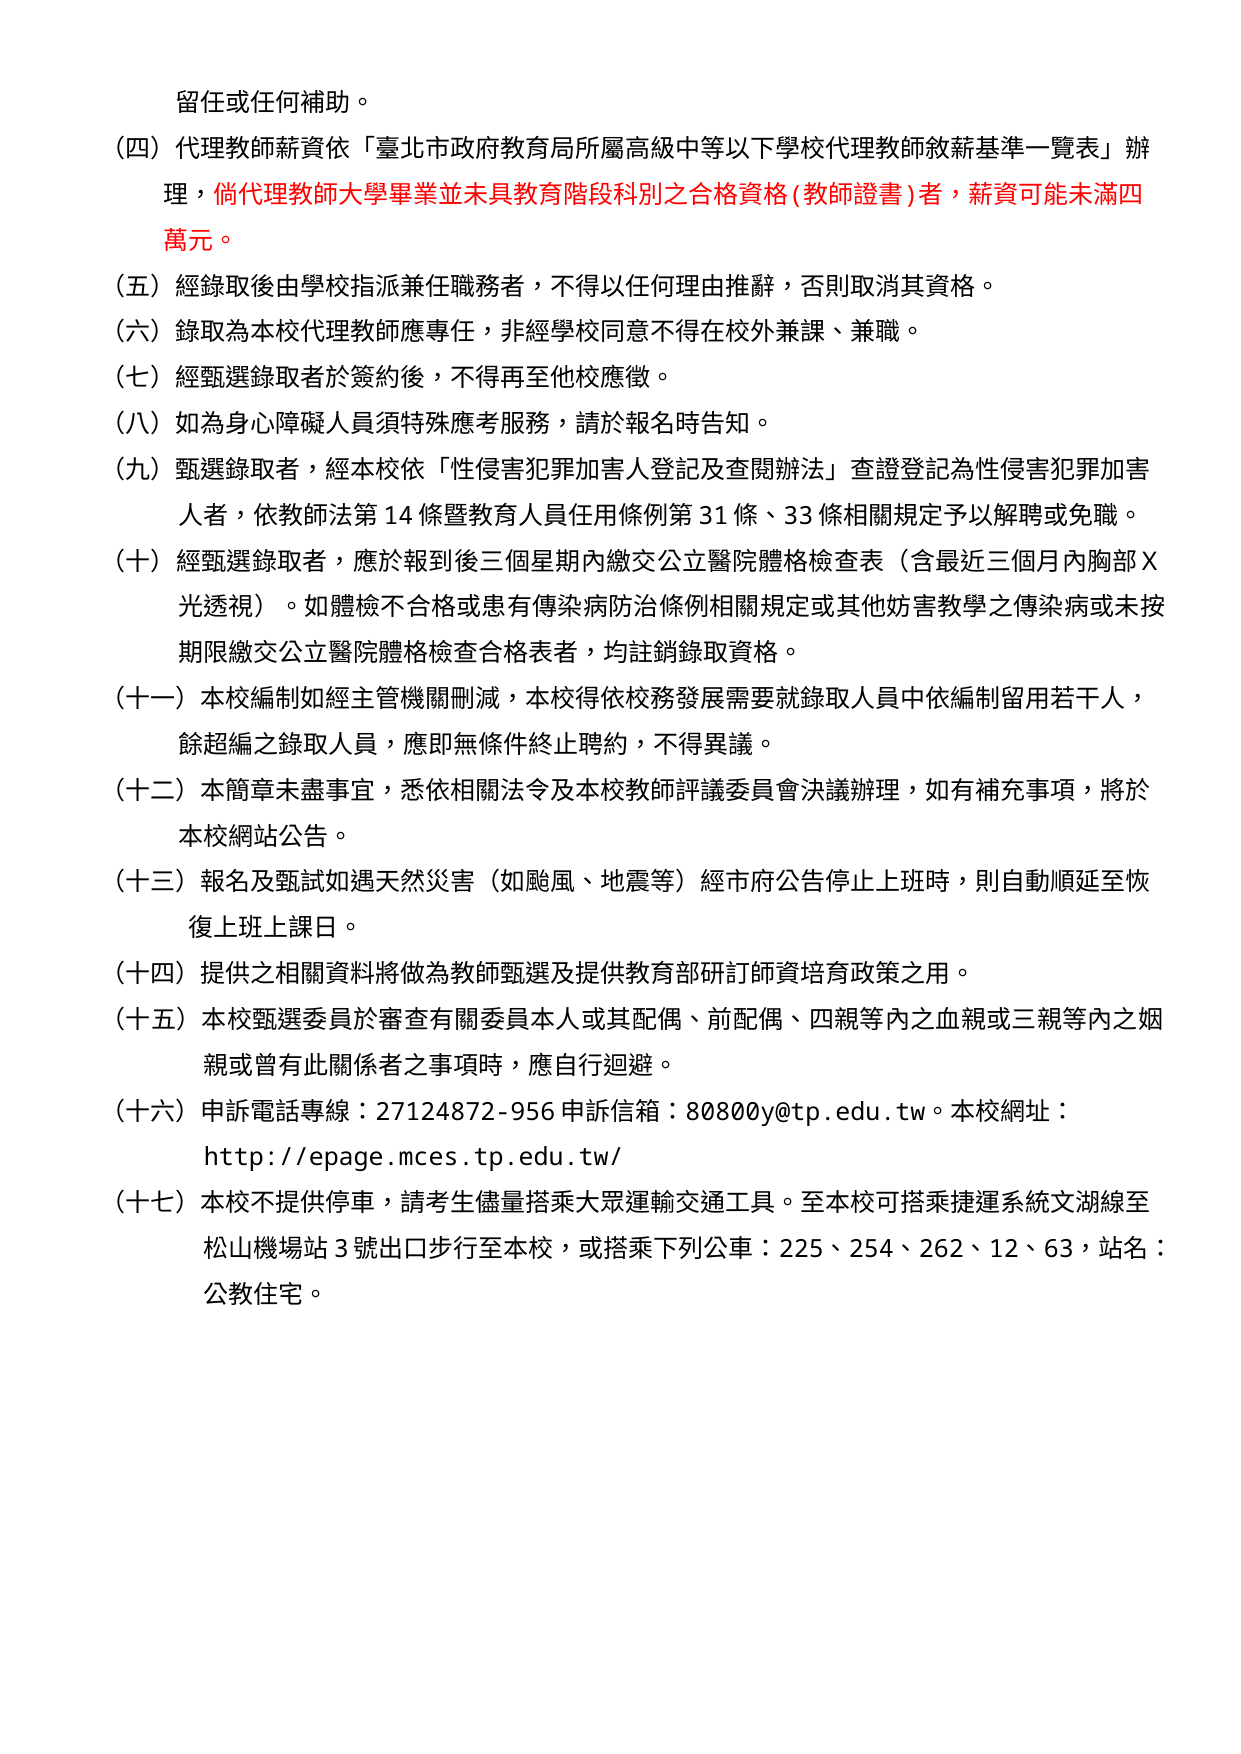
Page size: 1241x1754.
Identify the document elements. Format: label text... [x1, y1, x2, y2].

text （八）如為身心障礙人員須特殊應考服務，請於報名時告知。 [100, 396, 1165, 442]
text （五）經錄取後由學校指派兼任職務者，不得以任何理由推辭，否則取消其資格。 [100, 258, 1165, 304]
text （十三）報名及甄試如遇天然災害（如颱風、地震等）經市府公告停止上班時，則自動順延至恢復上班上課日。 [100, 854, 1165, 946]
text （十二）本簡章未盡事宜，悉依相關法令及本校教師評議委員會決議辦理，如有補充事項，將於本校網站公告。 [100, 762, 1165, 854]
text （十四）提供之相關資料將做為教師甄選及提供教育部研訂師資培育政策之用。 [100, 946, 1165, 992]
text （九）甄選錄取者，經本校依「性侵害犯罪加害人登記及查閱辦法」查證登記為性侵害犯罪加害人者，依教師法第14條暨教育人員任用條例第31條、33條相關規定予以解聘或免職。 [100, 442, 1165, 533]
text （四）代理教師薪資依「臺北市政府教育局所屬高級中等以下學校代理教師敘薪基準一覽表」辦理，倘代理教師大學畢業並未具教育階段科別之合格資格(教師證書)者，薪資可能未滿四萬元。 [100, 121, 1165, 258]
text （六）錄取為本校代理教師應專任，非經學校同意不得在校外兼課、兼職。 [100, 304, 1165, 350]
text （十五）本校甄選委員於審查有關委員本人或其配偶、前配偶、四親等內之血親或三親等內之姻親或曾有此關係者之事項時，應自行迴避。 [100, 992, 1165, 1083]
text （十七）本校不提供停車，請考生儘量搭乘大眾運輸交通工具。至本校可搭乘捷運系統文湖線至松山機場站3號出口步行至本校，或搭乘下列公車：225、254、262、12、63，站名：公教住宅。 [100, 1175, 1165, 1312]
text （十一）本校編制如經主管機關刪減，本校得依校務發展需要就錄取人員中依編制留用若干人，餘超編之錄取人員，應即無條件終止聘約，不得異議。 [100, 671, 1165, 762]
text （七）經甄選錄取者於簽約後，不得再至他校應徵。 [100, 350, 1165, 396]
text （十六）申訴電話專線：27124872-956申訴信箱：80800y@tp.edu.tw。本校網址：http://epage.mces.tp.edu.tw/ [100, 1083, 1165, 1175]
text （十）經甄選錄取者，應於報到後三個星期內繳交公立醫院體格檢查表（含最近三個月內胸部Ｘ光透視）。如體檢不合格或患有傳染病防治條例相關規定或其他妨害教學之傳染病或未按期限繳交公立醫院體格檢查合格表者，均註銷錄取資格。 [100, 533, 1165, 671]
text 留任或任何補助。 [175, 75, 1165, 121]
